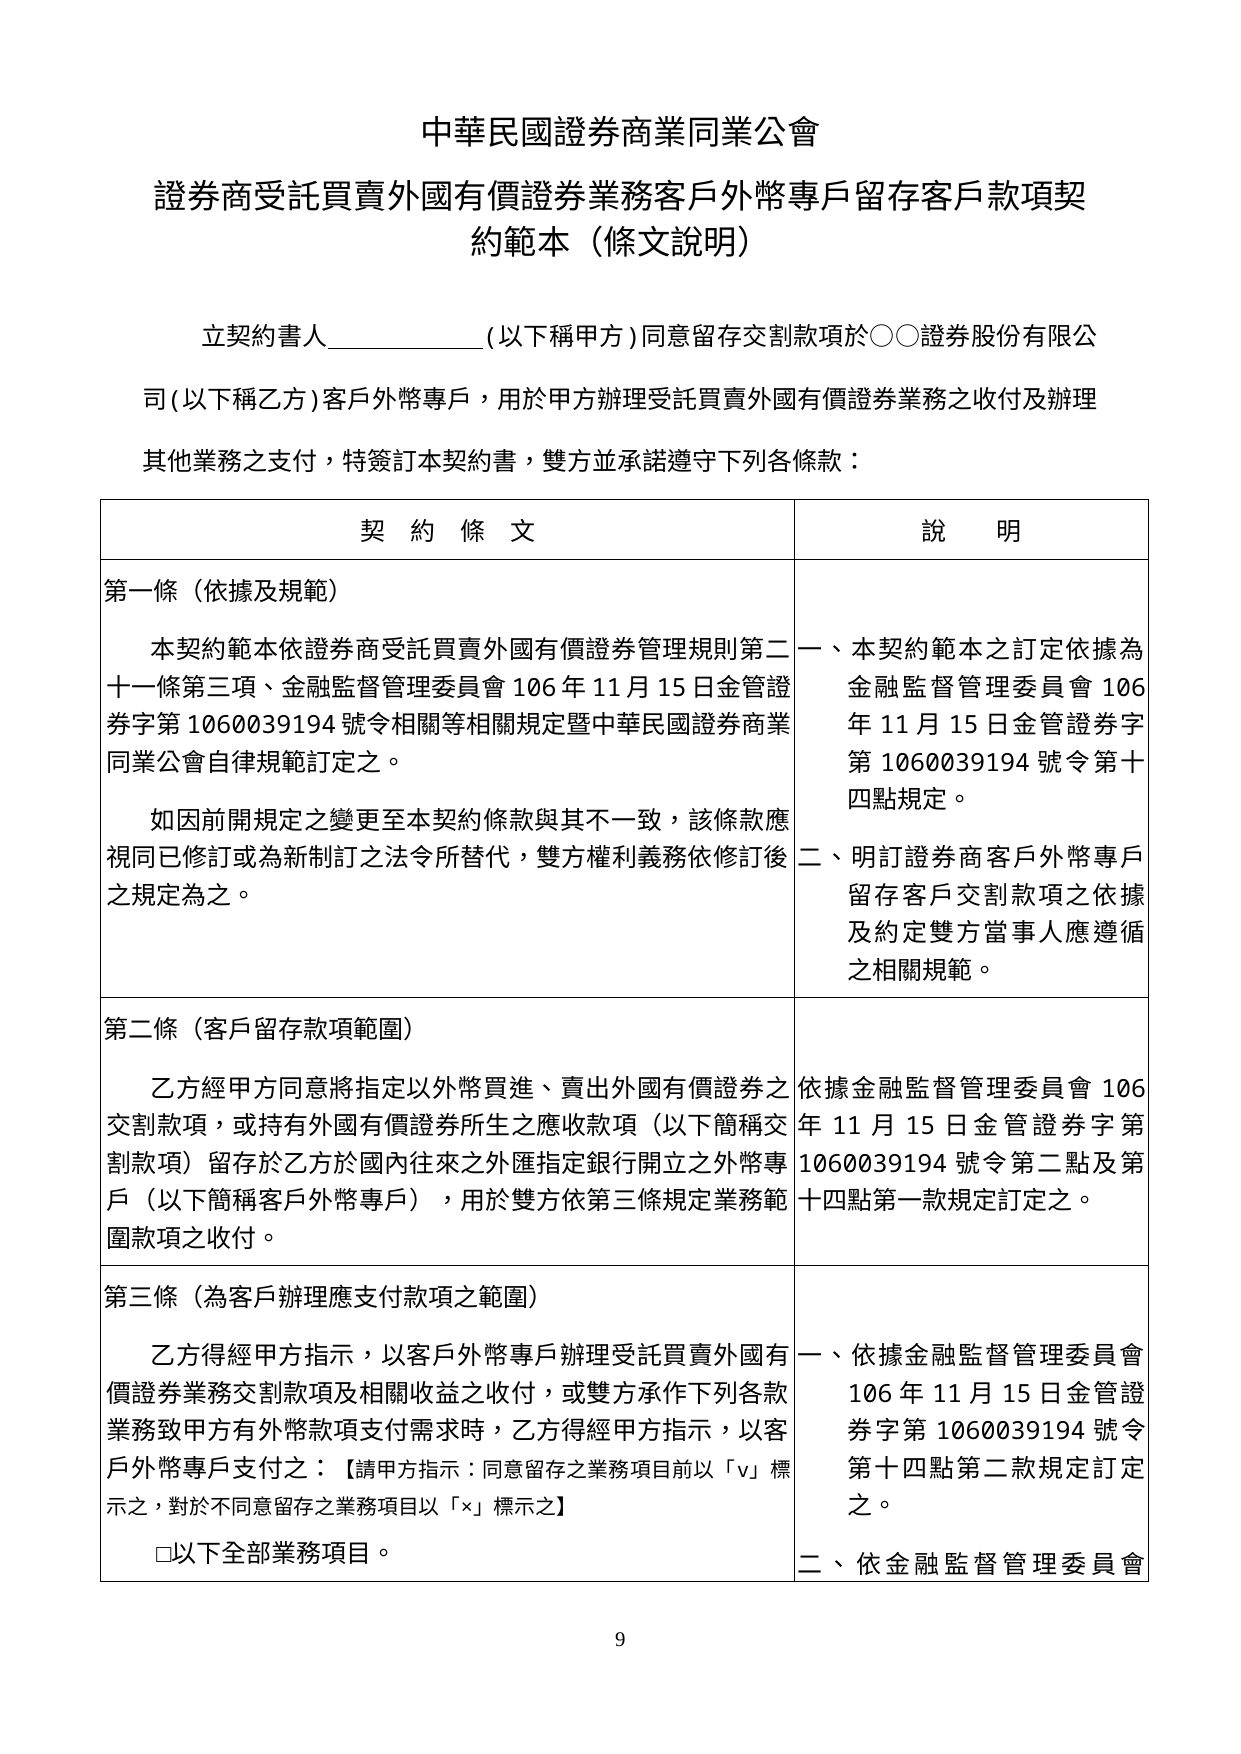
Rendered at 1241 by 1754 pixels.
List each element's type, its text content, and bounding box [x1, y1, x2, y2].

table_cell 一、本契約範本之訂定依據為金融監督管理委員會106年11月15日金管證券字第1060039194號令第十四點規定。 二、明訂證券商客戶外幣專戶留存客戶交割款項之依據及約定雙方當事人應遵循之相關規範。 [795, 560, 1148, 997]
table_header 契 約 條 文 [101, 500, 794, 559]
table_cell 第三條（為客戶辦理應支付款項之範圍） 乙方得經甲方指示，以客戶外幣專戶辦理受託買賣外國有價證券業務交割款項及相關收益之收付，或雙方承作下列各款業務致甲方有外幣款項支付需求時，乙方得經甲方指示，以客戶外幣專戶支付之：【請甲方指示：同意留存之業務項目前以「v」標示之，對於不同意留存之業務項目以「×」標示之】 □以下全部業務項目。 [101, 1266, 794, 1581]
text 中華民國證券商業同業公會 [142, 108, 1098, 153]
table_cell 一、依據金融監督管理委員會106年11月15日金管證券字第1060039194號令第十四點第二款規定訂定之。 二、依金融監督管理委員會 [795, 1266, 1148, 1581]
table_header 說 明 [795, 500, 1148, 559]
text 立契約書人 (以下稱甲方)同意留存交割款項於○○證券股份有限公司(以下稱乙方)客戶外幣專戶，用於甲方辦理受託買賣外國有價證券業務之收付及辦理其他業務之支付，特簽訂本契約書，雙方並承諾遵守下列各條款： [142, 293, 1098, 481]
table_cell 依據金融監督管理委員會106年11月15日金管證券字第1060039194號令第二點及第十四點第一款規定訂定之。 [795, 998, 1148, 1265]
table_cell 第一條（依據及規範） 本契約範本依證券商受託買賣外國有價證券管理規則第二十一條第三項、金融監督管理委員會106年11月15日金管證券字第1060039194號令相關等相關規定暨中華民國證券商業同業公會自律規範訂定之。 如因前開規定之變更至本契約條款與其不一致，該條款應視同已修訂或為新制訂之法令所替代，雙方權利義務依修訂後之規定為之。 [101, 560, 794, 997]
table_cell 第二條（客戶留存款項範圍） 乙方經甲方同意將指定以外幣買進、賣出外國有價證券之交割款項，或持有外國有價證券所生之應收款項（以下簡稱交割款項）留存於乙方於國內往來之外匯指定銀行開立之外幣專戶（以下簡稱客戶外幣專戶），用於雙方依第三條規定業務範圍款項之收付。 [101, 998, 794, 1265]
text 證券商受託買賣外國有價證券業務客戶外幣專戶留存客戶款項契約範本（條文說明） [142, 172, 1098, 264]
